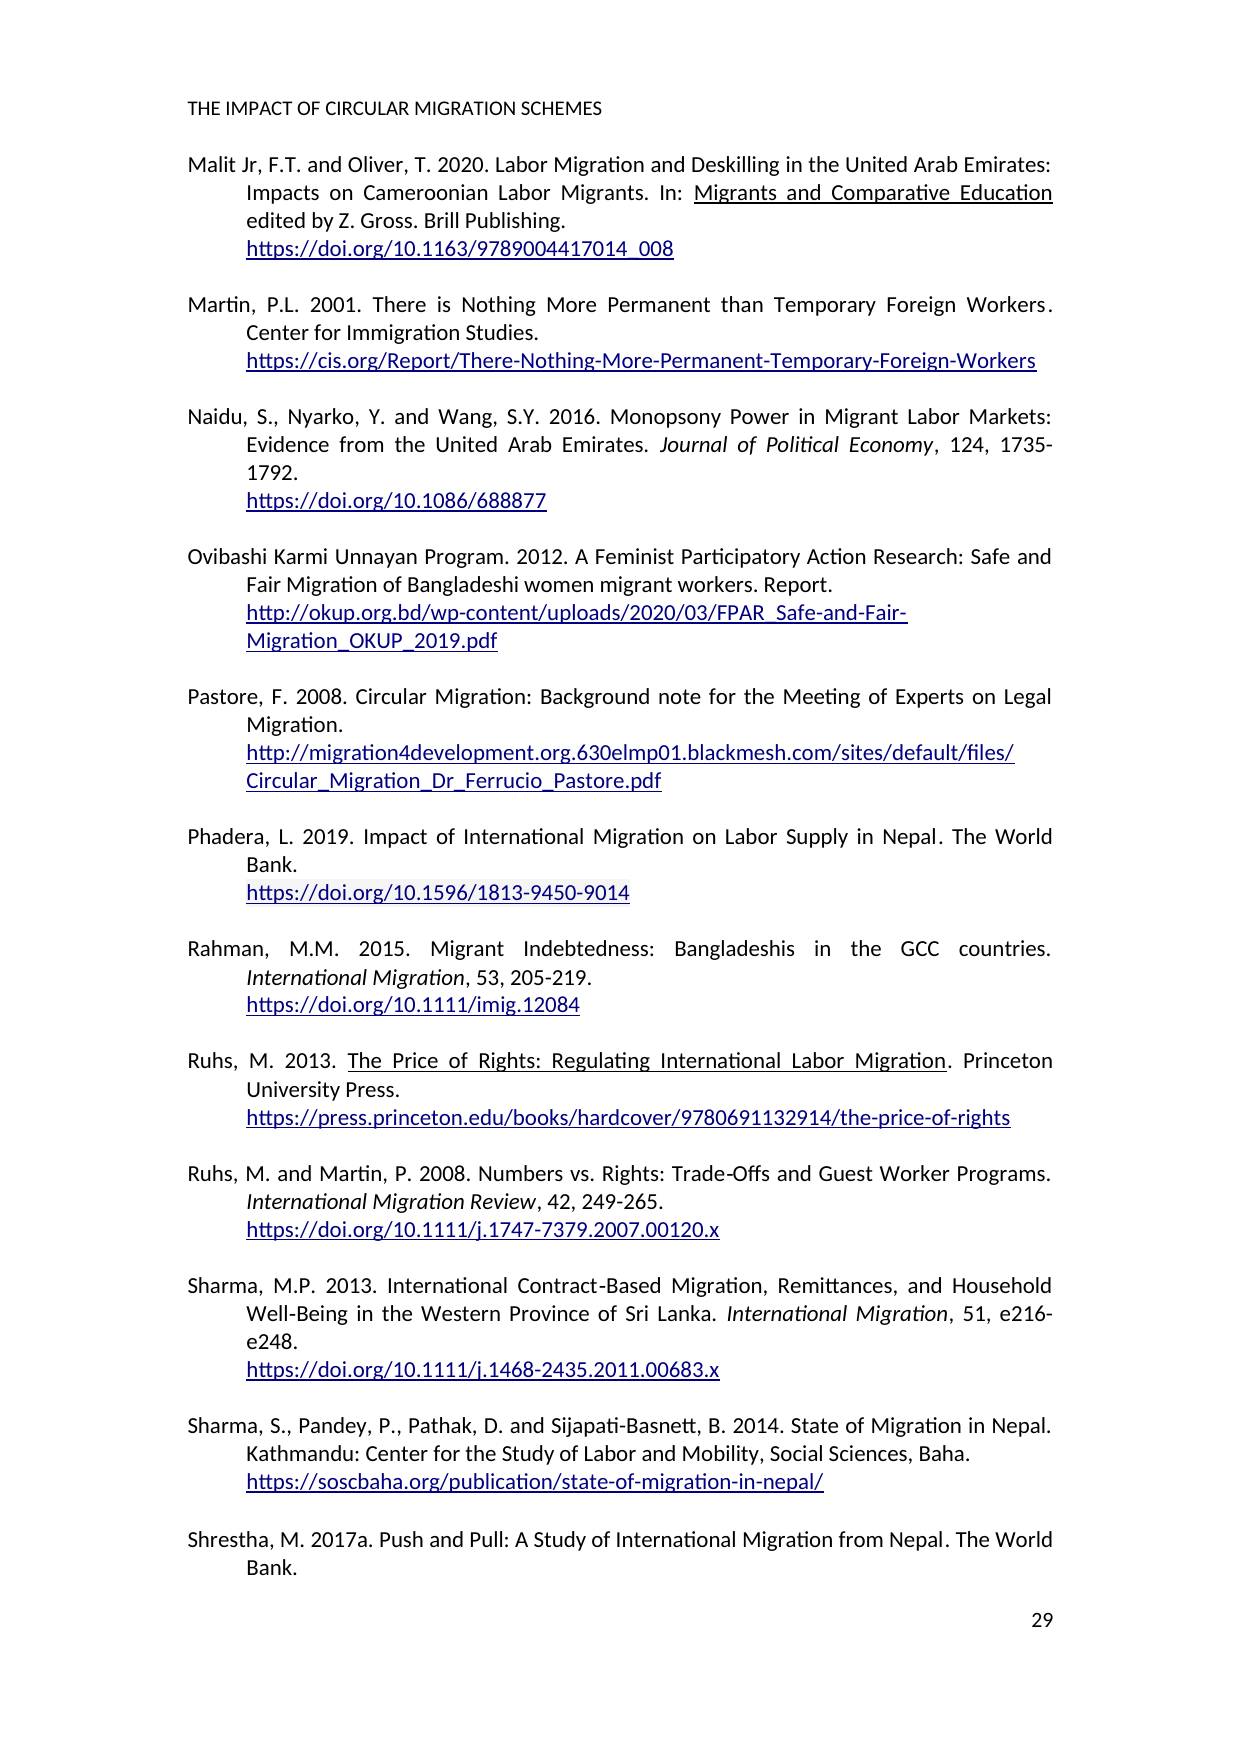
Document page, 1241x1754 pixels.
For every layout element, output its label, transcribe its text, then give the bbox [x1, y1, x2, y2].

text Sharma, S., Pandey, P., Pathak, D. and Sijapati-Basnett, B. 2014. State of Migration in Nepal. Kathmandu: Center for the Study of Labor and Mobility, Social Sciences, Baha. [187, 1411, 1053, 1467]
text Malit Jr, F.T. and Oliver, T. 2020. Labor Migration and Deskilling in the United Arab Emirates: Impacts on Cameroonian Labor Migrants. In: Migrants and Comparative Education edited by Z. Gross. Brill Publishing. [187, 150, 1053, 234]
text https://doi.org/10.1111/j.1468-2435.2011.00683.x [187, 1355, 1053, 1383]
text https://doi.org/10.1596/1813-9450-9014 [246, 878, 1053, 907]
text https://doi.org/10.1111/j.1747-7379.2007.00120.x [246, 1215, 1053, 1243]
text https://doi.org/10.1086/688877 [246, 486, 1053, 514]
text https://cis.org/Report/There-Nothing-More-Permanent-Temporary-Foreign-Workers [246, 346, 1053, 374]
text https://soscbaha.org/publication/state-of-migration-in-nepal/ [187, 1467, 1053, 1495]
text Shrestha, M. 2017a. Push and Pull: A Study of International Migration from Nepal. The World Bank. [187, 1526, 1053, 1582]
text https://doi.org/10.1111/imig.12084 [187, 991, 1053, 1019]
text Naidu, S., Nyarko, Y. and Wang, S.Y. 2016. Monopsony Power in Migrant Labor Markets: Evidence from the United Arab Emirates. Journal of Political Economy, 124, 1735-1792. [187, 402, 1053, 486]
text Pastore, F. 2008. Circular Migration: Background note for the Meeting of Experts on Legal Migration. [187, 682, 1053, 738]
text Ruhs, M. 2013. The Price of Rights: Regulating International Labor Migration. Princeton University Press. [187, 1047, 1053, 1103]
text https://press.princeton.edu/books/hardcover/9780691132914/the-price-of-rights [187, 1103, 1053, 1131]
text Ovibashi Karmi Unnayan Program. 2012. A Feminist Participatory Action Research: Safe and Fair Migration of Bangladeshi women migrant workers. Report. [187, 542, 1053, 598]
text Rahman, M.M. 2015. Migrant Indebtedness: Bangladeshis in the GCC countries. International Migration, 53, 205-219. [187, 934, 1053, 991]
text Martin, P.L. 2001. There is Nothing More Permanent than Temporary Foreign Workers. Center for Immigration Studies. [187, 290, 1053, 346]
text https://doi.org/10.1163/9789004417014_008 [187, 234, 1053, 262]
text Phadera, L. 2019. Impact of International Migration on Labor Supply in Nepal. The World Bank. [187, 822, 1053, 878]
text http://migration4development.org.630elmp01.blackmesh.com/sites/default/files/Circular_Migration_Dr_Ferrucio_Pastore.pdf [246, 738, 1053, 794]
text http://okup.org.bd/wp-content/uploads/2020/03/FPAR_Safe-and-Fair-Migration_OKUP_2019.pdf [246, 598, 1053, 654]
text Sharma, M.P. 2013. International Contract‐Based Migration, Remittances, and Household Well‐Being in the Western Province of Sri Lanka. International Migration, 51, e216-e248. [187, 1271, 1053, 1355]
text Ruhs, M. and Martin, P. 2008. Numbers vs. Rights: Trade‐Offs and Guest Worker Programs. International Migration Review, 42, 249-265. [187, 1159, 1053, 1215]
